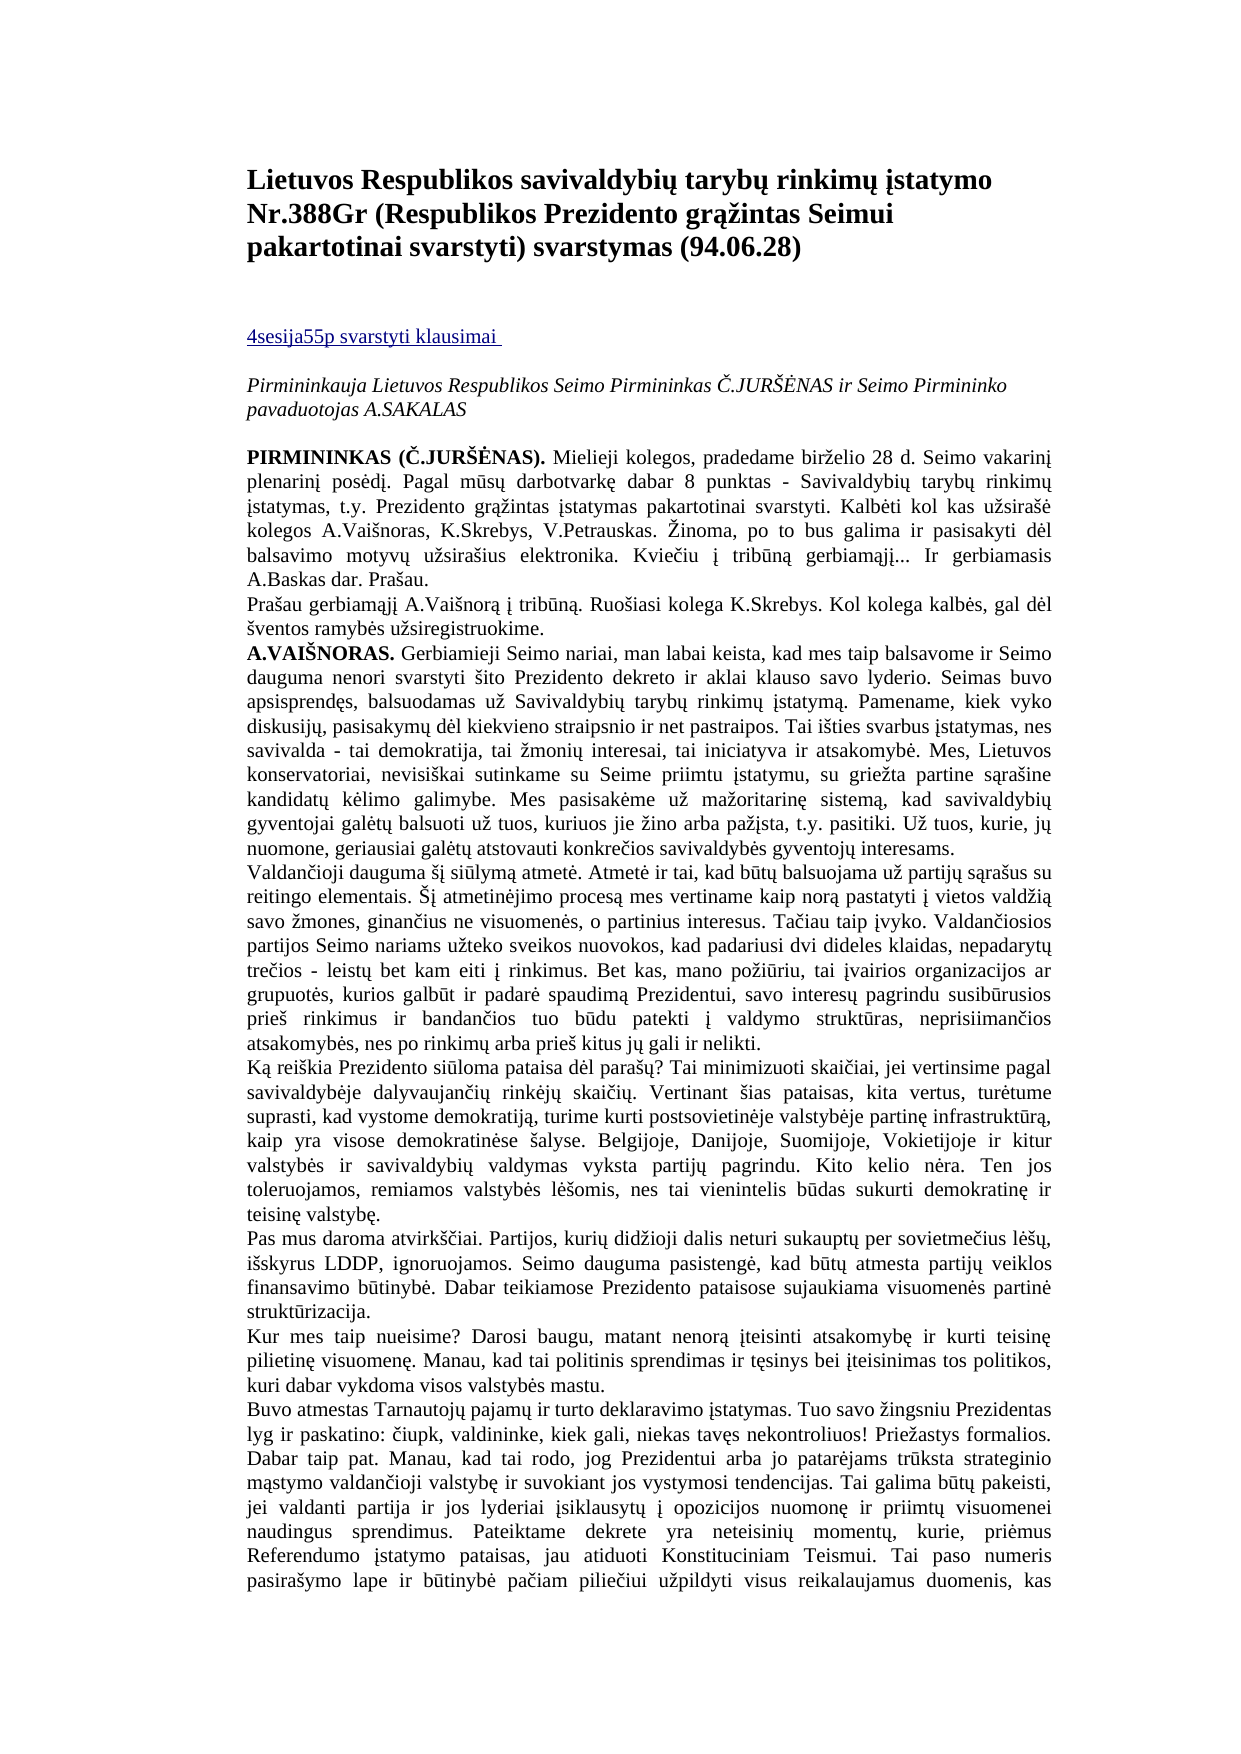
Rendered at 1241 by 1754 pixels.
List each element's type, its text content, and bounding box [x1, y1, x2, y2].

text 4sesija55p svarstyti klausimai [247, 324, 1053, 348]
text Pas mus daroma atvirkščiai. Partijos, kurių didžioji dalis neturi sukauptų per sovietmečius lėšų, išskyrus LDDP, ignoruojamos. Seimo dauguma pasistengė, kad būtų atmesta partijų veiklos finansavimo būtinybė. Dabar teikiamose Prezidento pataisose sujaukiama visuomenės partinė struktūrizacija. [247, 1226, 1053, 1323]
text Ką reiškia Prezidento siūloma pataisa dėl parašų? Tai minimizuoti skaičiai, jei vertinsime pagal savivaldybėje dalyvaujančių rinkėjų skaičių. Vertinant šias pataisas, kita vertus, turėtume suprasti, kad vystome demokratiją, turime kurti postsovietinėje valstybėje partinę infrastruktūrą, kaip yra visose demokratinėse šalyse. Belgijoje, Danijoje, Suomijoje, Vokietijoje ir kitur valstybės ir savivaldybių valdymas vyksta partijų pagrindu. Kito kelio nėra. Ten jos toleruojamos, remiamos valstybės lėšomis, nes tai vienintelis būdas sukurti demokratinę ir teisinę valstybę. [247, 1055, 1053, 1226]
text Lietuvos Respublikos savivaldybių tarybų rinkimų įstatymo Nr.388Gr (Respublikos Prezidento grąžintas Seimui pakartotinai svarstyti) svarstymas (94.06.28) [247, 162, 1053, 263]
text Kur mes taip nueisime? Darosi baugu, matant nenorą įteisinti atsakomybę ir kurti teisinę pilietinę visuomenę. Manau, kad tai politinis sprendimas ir tęsinys bei įteisinimas tos politikos, kuri dabar vykdoma visos valstybės mastu. [247, 1323, 1053, 1397]
text Prašau gerbiamąjį A.Vaišnorą į tribūną. Ruošiasi kolega K.Skrebys. Kol kolega kalbės, gal dėl šventos ramybės užsiregistruokime. [247, 591, 1053, 640]
text Valdančioji dauguma šį siūlymą atmetė. Atmetė ir tai, kad būtų balsuojama už partijų sąrašus su reitingo elementais. Šį atmetinėjimo procesą mes vertiname kaip norą pastatyti į vietos valdžią savo žmones, ginančius ne visuomenės, o partinius interesus. Tačiau taip įvyko. Valdančiosios partijos Seimo nariams užteko sveikos nuovokos, kad padariusi dvi dideles klaidas, nepadarytų trečios - leistų bet kam eiti į rinkimus. Bet kas, mano požiūriu, tai įvairios organizacijos ar grupuotės, kurios galbūt ir padarė spaudimą Prezidentui, savo interesų pagrindu susibūrusios prieš rinkimus ir bandančios tuo būdu patekti į valdymo struktūras, neprisiimančios atsakomybės, nes po rinkimų arba prieš kitus jų gali ir nelikti. [247, 860, 1053, 1055]
text A.VAIŠNORAS. Gerbiamieji Seimo nariai, man labai keista, kad mes taip balsavome ir Seimo dauguma nenori svarstyti šito Prezidento dekreto ir aklai klauso savo lyderio. Seimas buvo apsisprendęs, balsuodamas už Savivaldybių tarybų rinkimų įstatymą. Pamename, kiek vyko diskusijų, pasisakymų dėl kiekvieno straipsnio ir net pastraipos. Tai išties svarbus įstatymas, nes savivalda - tai demokratija, tai žmonių interesai, tai iniciatyva ir atsakomybė. Mes, Lietuvos konservatoriai, nevisiškai sutinkame su Seime priimtu įstatymu, su griežta partine sąrašine kandidatų kėlimo galimybe. Mes pasisakėme už mažoritarinę sistemą, kad savivaldybių gyventojai galėtų balsuoti už tuos, kuriuos jie žino arba pažįsta, t.y. pasitiki. Už tuos, kurie, jų nuomone, geriausiai galėtų atstovauti konkrečios savivaldybės gyventojų interesams. [247, 640, 1053, 859]
text PIRMININKAS (Č.Juršėnas). Mielieji kolegos, pradedame birželio 28 d. Seimo vakarinį plenarinį posėdį. Pagal mūsų darbotvarkę dabar 8 punktas - Savivaldybių tarybų rinkimų įstatymas, t.y. Prezidento grąžintas įstatymas pakartotinai svarstyti. Kalbėti kol kas užsirašė kolegos A.Vaišnoras, K.Skrebys, V.Petrauskas. Žinoma, po to bus galima ir pasisakyti dėl balsavimo motyvų užsirašius elektronika. Kviečiu į tribūną gerbiamąjį... Ir gerbiamasis A.Baskas dar. Prašau. [247, 445, 1053, 591]
text Buvo atmestas Tarnautojų pajamų ir turto deklaravimo įstatymas. Tuo savo žingsniu Prezidentas lyg ir paskatino: čiupk, valdininke, kiek gali, niekas tavęs nekontroliuos! Priežastys formalios. Dabar taip pat. Manau, kad tai rodo, jog Prezidentui arba jo patarėjams trūksta strateginio mąstymo valdančioji valstybę ir suvokiant jos vystymosi tendencijas. Tai galima būtų pakeisti, jei valdanti partija ir jos lyderiai įsiklausytų į opozicijos nuomonę ir priimtų visuomenei naudingus sprendimus. Pateiktame dekrete yra neteisinių momentų, kurie, priėmus Referendumo įstatymo pataisas, jau atiduoti Konstituciniam Teismui. Tai paso numeris pasirašymo lape ir būtinybė pačiam piliečiui užpildyti visus reikalaujamus duomenis, kas [247, 1397, 1053, 1592]
text Pirmininkauja Lietuvos Respublikos Seimo Pirmininkas Č.JURŠĖNAS ir Seimo Pirmininko pavaduotojas A.SAKALAS [247, 372, 1053, 421]
